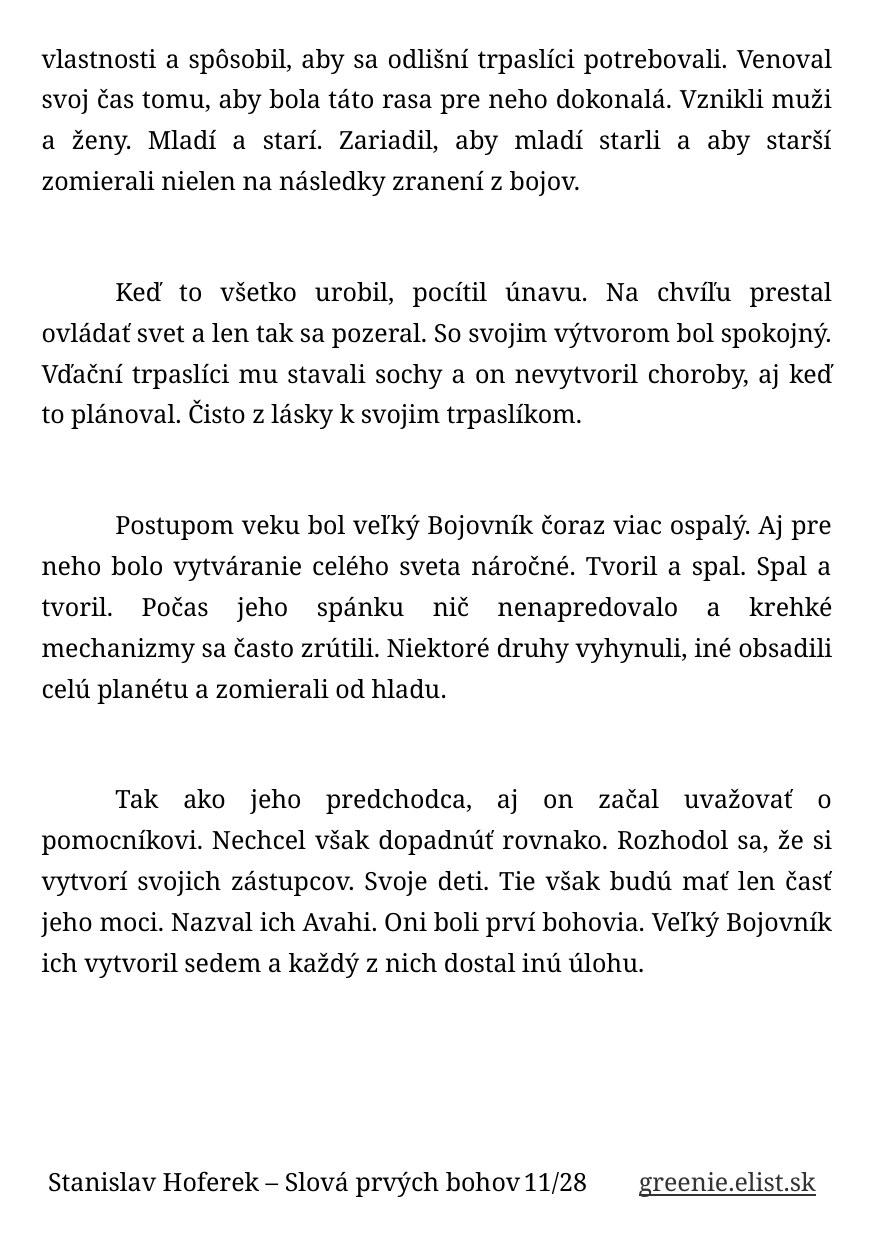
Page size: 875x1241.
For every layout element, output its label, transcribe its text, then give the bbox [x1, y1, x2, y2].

text Keď to všetko urobil, pocítil únavu. Na chvíľu prestal ovládať svet a len tak sa pozeral. So svojim výtvorom bol spokojný. Vďační trpaslíci mu stavali sochy a on nevytvoril choroby, aj keď to plánoval. Čisto z lásky k svojim trpaslíkom. [41, 275, 833, 431]
text Tak ako jeho predchodca, aj on začal uvažovať o pomocníkovi. Nechcel však dopadnúť rovnako. Rozhodol sa, že si vytvorí svojich zástupcov. Svoje deti. Tie však budú mať len časť jeho moci. Nazval ich Avahi. Oni boli prví bohovia. Veľký Bojovník ich vytvoril sedem a každý z nich dostal inú úlohu. [41, 782, 833, 979]
text Postupom veku bol veľký Bojovník čoraz viac ospalý. Aj pre neho bolo vytváranie celého sveta náročné. Tvoril a spal. Spal a tvoril. Počas jeho spánku nič nenapredovalo a krehké mechanizmy sa často zrútili. Niektoré druhy vyhynuli, iné obsadili celú planétu a zomierali od hladu. [41, 508, 833, 705]
text vlastnosti a spôsobil, aby sa odlišní trpaslíci potrebovali. Venoval svoj čas tomu, aby bola táto rasa pre neho dokonalá. Vznikli muži a ženy. Mladí a starí. Zariadil, aby mladí starli a aby starší zomierali nielen na následky zranení z bojov. [41, 41, 833, 198]
